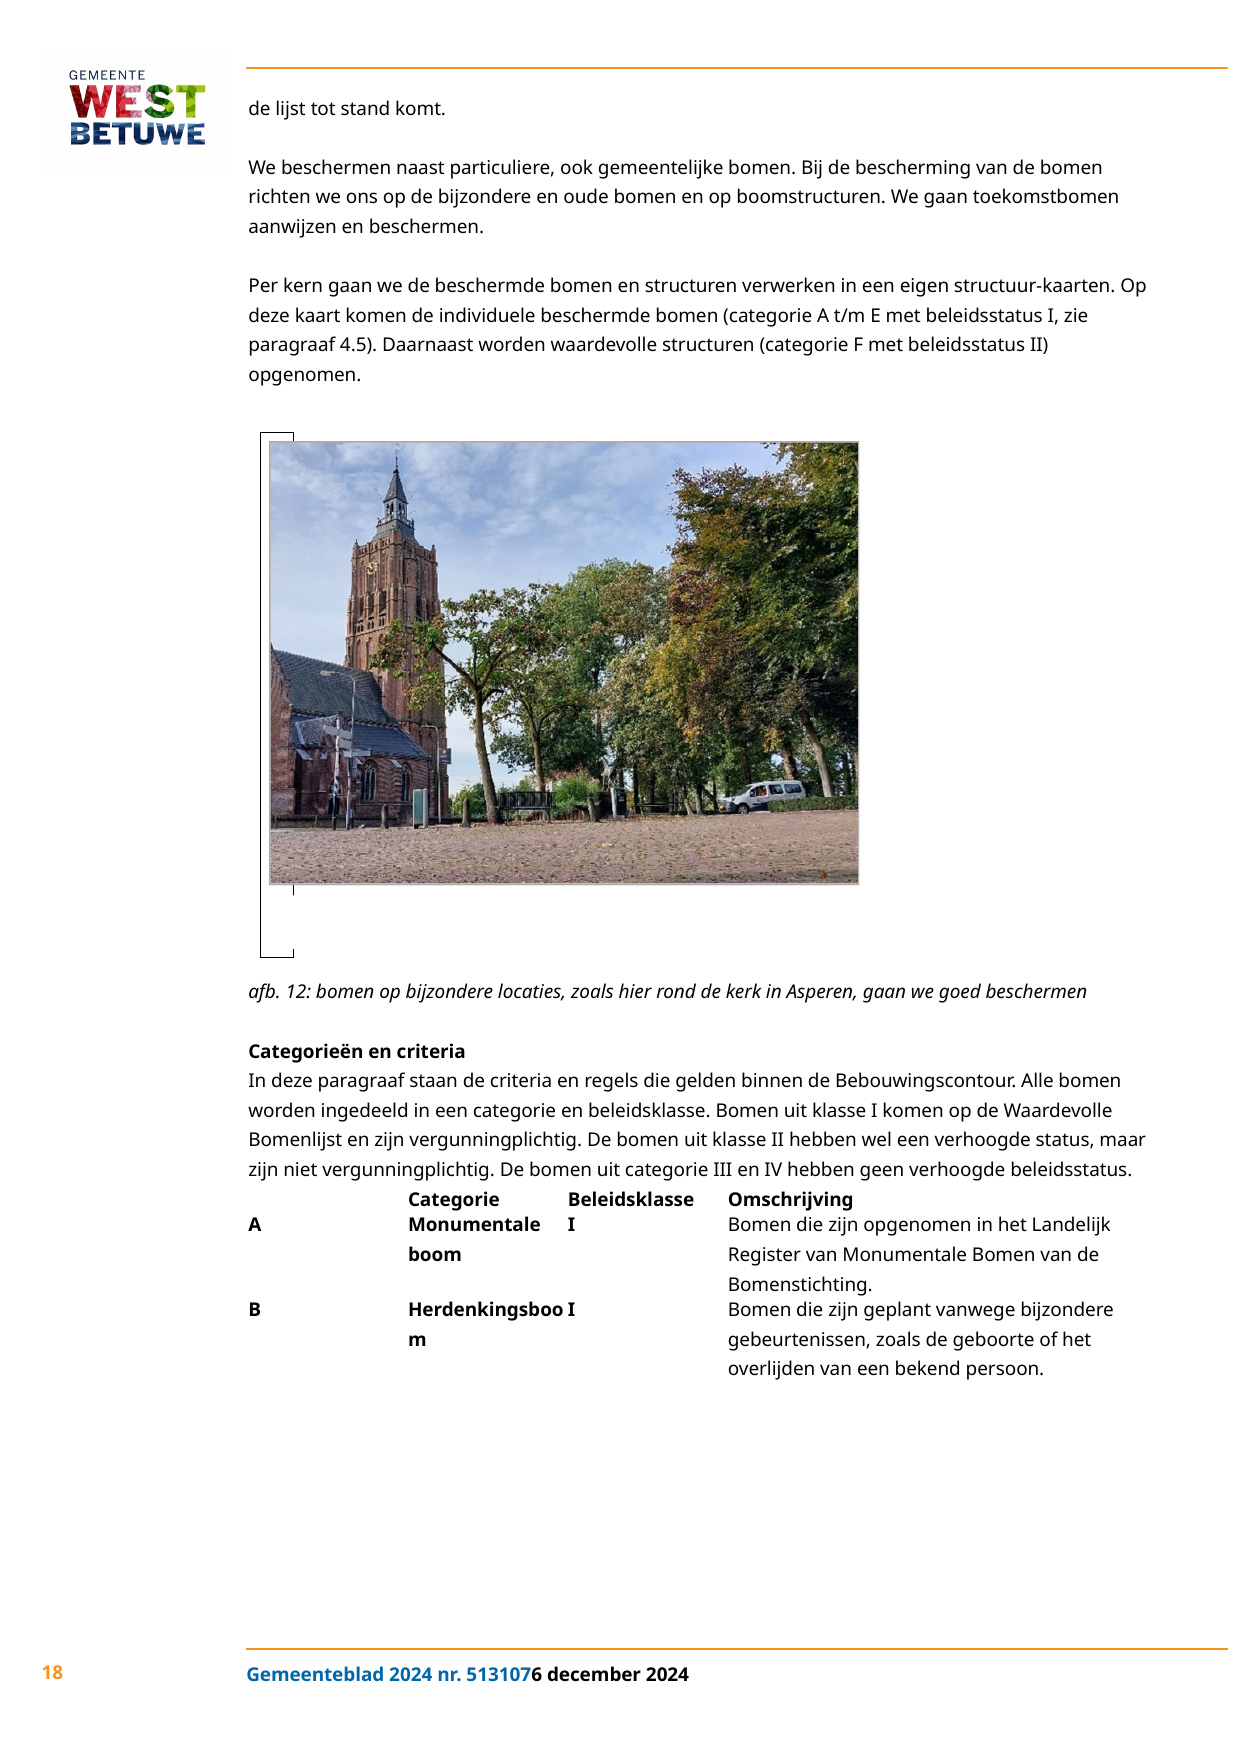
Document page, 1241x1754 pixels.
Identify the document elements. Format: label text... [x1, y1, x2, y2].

table_cell Bomen die zijn opgenomen in het Landelijk Register van Monumentale Bomen van de Bomenstichting. [728, 1212, 1152, 1296]
text de lijst tot stand komt. [248, 95, 1152, 121]
text In deze paragraaf staan de criteria en regels die gelden binnen de Bebouwingscontour. Alle bomen worden ingedeeld in een categorie en beleidsklasse. Bomen uit klasse I komen op de Waardevolle Bomenlijst en zijn vergunningplichtig. De bomen uit klasse II hebben wel een verhoogde status, maar zijn niet vergunningplichtig. De bomen uit categorie III en IV hebben geen verhoogde beleidsstatus. [248, 1067, 1152, 1182]
text We beschermen naast particuliere, ook gemeentelijke bomen. Bij de bescherming van de bomen richten we ons op de bijzondere en oude bomen en op boomstructuren. We gaan toekomstbomen aanwijzen en beschermen. [248, 154, 1152, 239]
text afb. 12: bomen op bijzondere locaties, zoals hier rond de kerk in Asperen, gaan we goed beschermen [248, 979, 1152, 1004]
table_header Beleidsklasse [568, 1186, 728, 1212]
table_cell A [248, 1212, 408, 1296]
table_cell I [568, 1212, 728, 1296]
table_cell Bomen die zijn geplant vanwege bijzondere gebeurtenissen, zoals de geboorte of het overlijden van een bekend persoon. [728, 1296, 1152, 1381]
picture [268, 441, 860, 949]
table_cell I [568, 1296, 728, 1381]
picture [41, 47, 231, 172]
table_cell Monumentale boom [408, 1212, 568, 1296]
table_cell Herdenkingsboom [408, 1296, 568, 1381]
table_header Omschrijving [728, 1186, 1152, 1212]
table_cell B [248, 1296, 408, 1381]
table_header Categorie [408, 1186, 568, 1212]
table_header [248, 1186, 408, 1212]
text Categorieën en criteria [248, 1038, 1152, 1063]
text Per kern gaan we de beschermde bomen en structuren verwerken in een eigen structuur-kaarten. Op deze kaart komen de individuele beschermde bomen (categorie A t/m E met beleidsstatus I, zie paragraaf 4.5). Daarnaast worden waardevolle structuren (categorie F met beleidsstatus II) opgenomen. [248, 272, 1152, 387]
